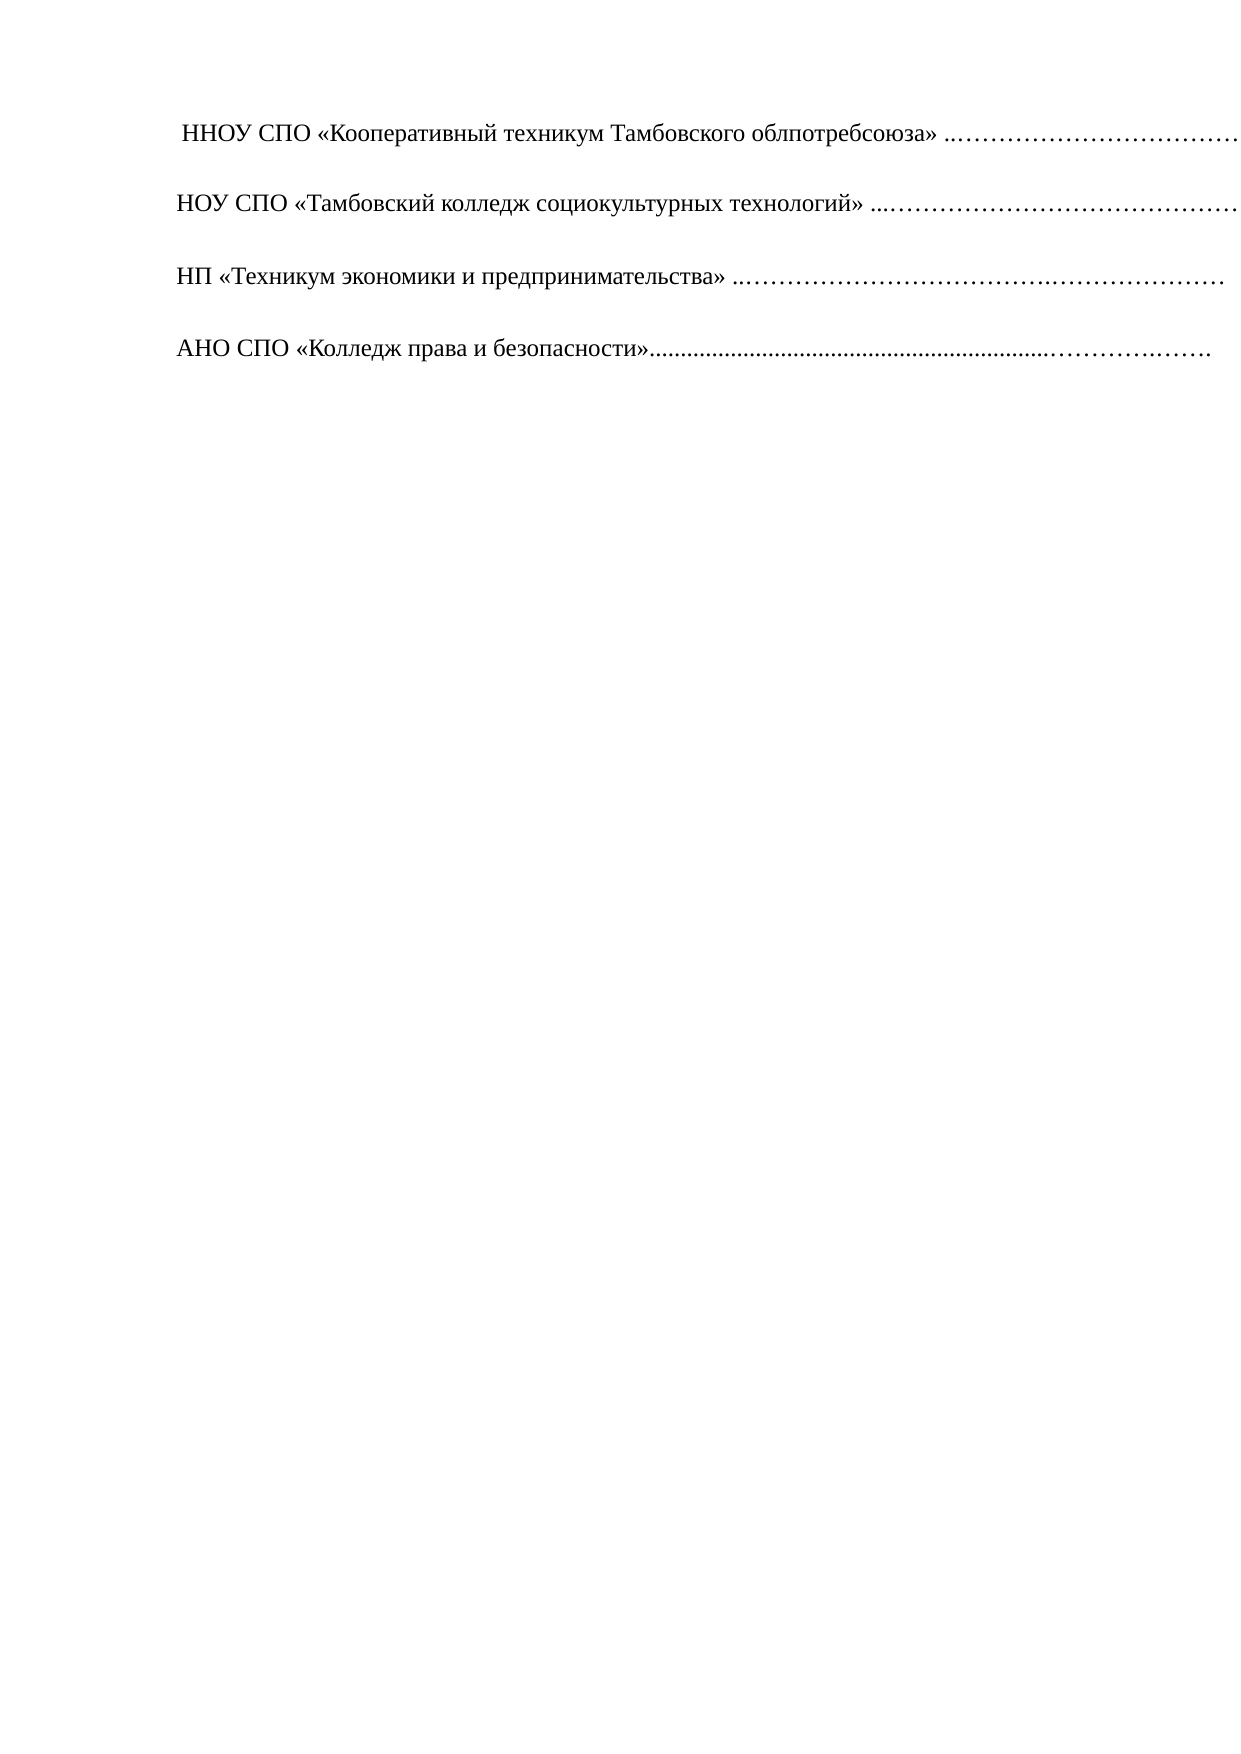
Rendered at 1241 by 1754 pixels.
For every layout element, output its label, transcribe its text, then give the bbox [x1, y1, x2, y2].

table_cell НП «Техникум экономики и предпринимательства» ..……………………………….………………… АНО СПО «Колледж права и безопасности»................................................................………….……. [176, 261, 1240, 406]
table_cell НОУ СПО «Тамбовский колледж социокультурных технологий» ...………………………………………………………………………… [176, 188, 1240, 261]
table_cell ННОУ СПО «Кооперативный техникум Тамбовского облпотребсоюза» ..…………………………………………………………………. [176, 118, 1240, 188]
